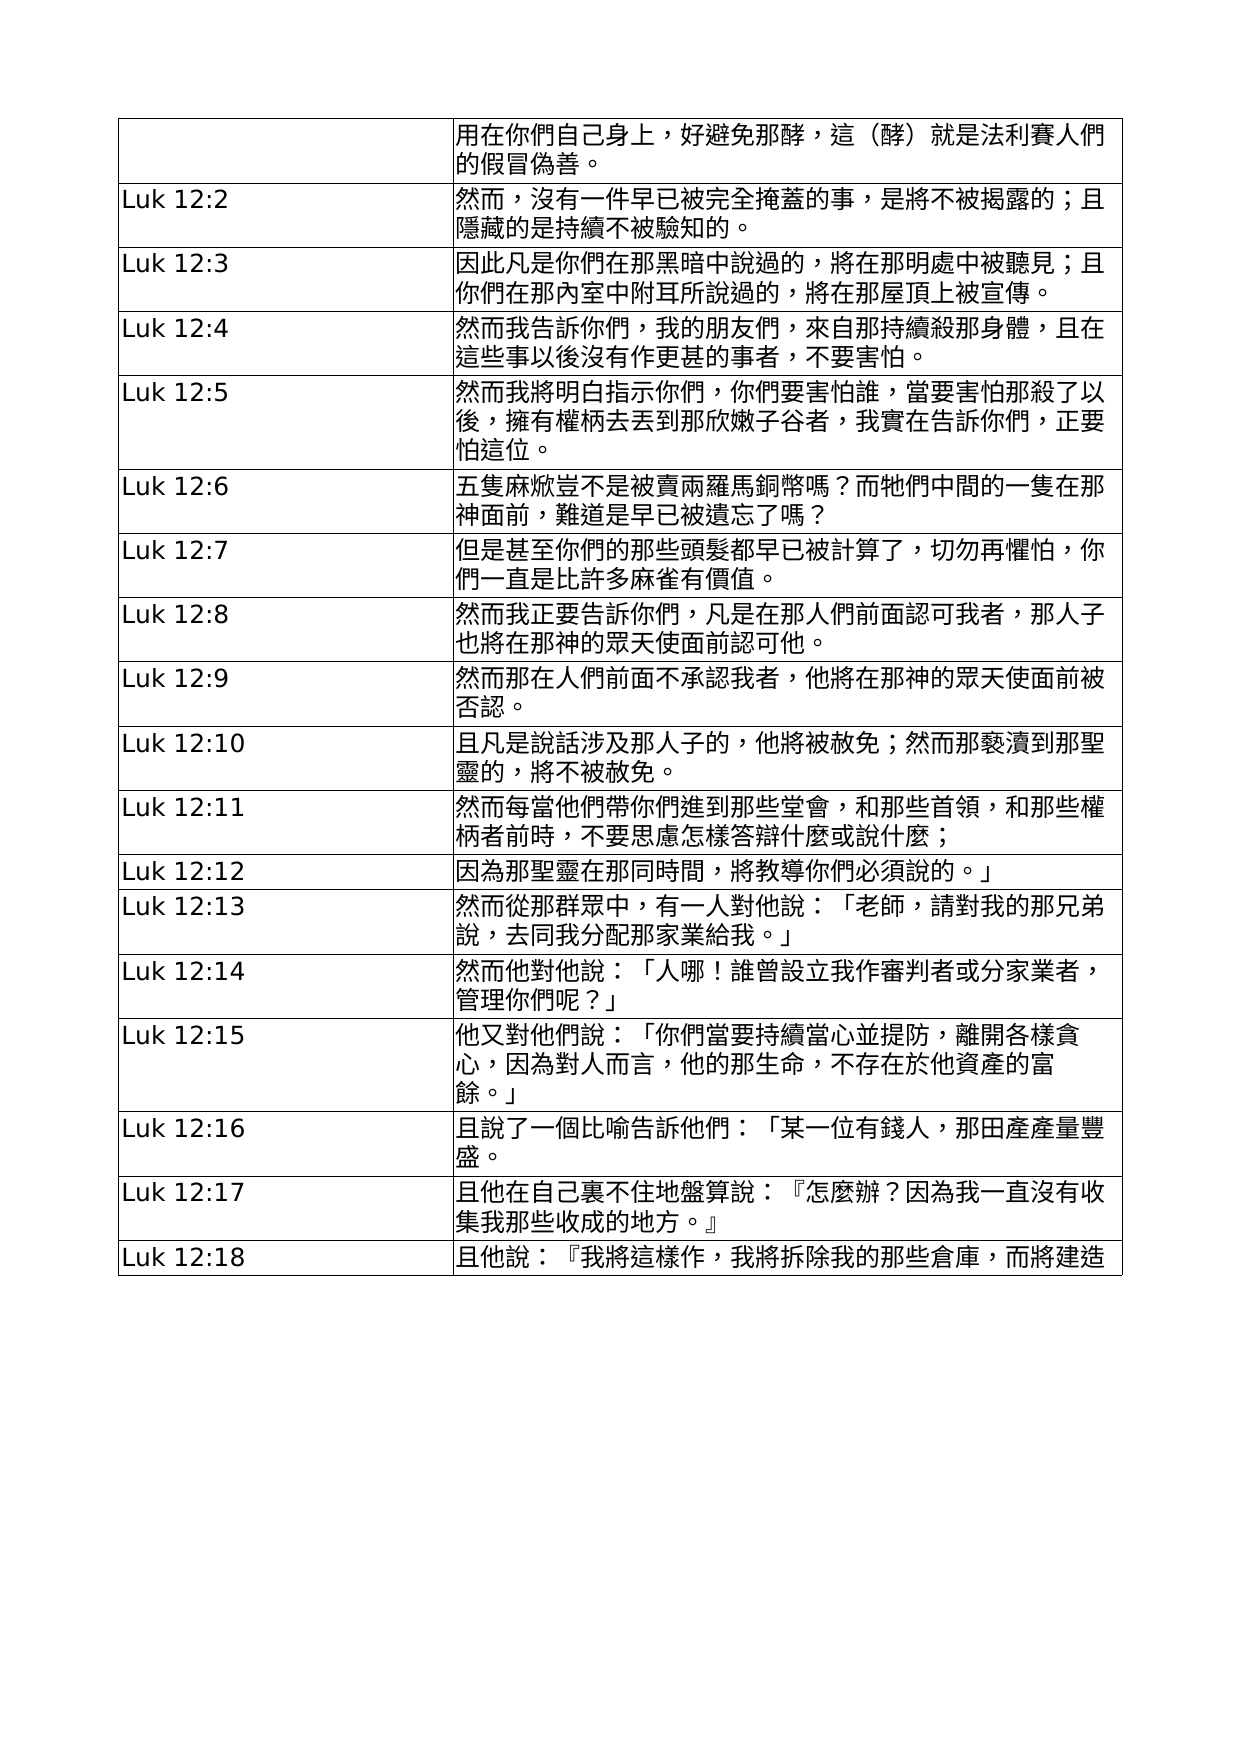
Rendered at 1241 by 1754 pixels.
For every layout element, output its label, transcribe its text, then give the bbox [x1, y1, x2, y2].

table_cell 因此凡是你們在那黑暗中說過的，將在那明處中被聽見；且你們在那內室中附耳所說過的，將在那屋頂上被宣傳。 [454, 248, 1122, 311]
table_cell 然而那在人們前面不承認我者，他將在那神的眾天使面前被否認。 [454, 662, 1122, 726]
table_cell 然而我將明白指示你們，你們要害怕誰，當要害怕那殺了以後，擁有權柄去丟到那欣嫩子谷者，我實在告訴你們，正要怕這位。 [454, 376, 1122, 469]
table_cell Luk 12:5 [119, 376, 453, 469]
table_cell 且凡是說話涉及那人子的，他將被赦免；然而那褻瀆到那聖靈的，將不被赦免。 [454, 727, 1122, 790]
table_cell Luk 12:12 [119, 855, 453, 889]
table_cell Luk 12:6 [119, 470, 453, 533]
table_cell Luk 12:14 [119, 955, 453, 1018]
table_cell 然而從那群眾中，有一人對他說：「老師，請對我的那兄弟說，去同我分配那家業給我。」 [454, 890, 1122, 954]
table_cell 五隻麻焮豈不是被賣兩羅馬銅幣嗎？而牠們中間的一隻在那神面前，難道是早已被遺忘了嗎？ [454, 470, 1122, 533]
table_cell Luk 12:11 [119, 791, 453, 854]
table_cell 然而每當他們帶你們進到那些堂會，和那些首領，和那些權柄者前時，不要思慮怎樣答辯什麼或說什麼； [454, 791, 1122, 854]
table_cell Luk 12:9 [119, 662, 453, 726]
table_cell Luk 12:10 [119, 727, 453, 790]
table_cell 且他在自己裏不住地盤算說：『怎麼辦？因為我一直沒有收集我那些收成的地方。』 [454, 1177, 1122, 1240]
table_cell 但是甚至你們的那些頭髮都早已被計算了，切勿再懼怕，你們一直是比許多麻雀有價值。 [454, 534, 1122, 597]
table_cell 然而我正要告訴你們，凡是在那人們前面認可我者，那人子也將在那神的眾天使面前認可他。 [454, 598, 1122, 661]
table_cell Luk 12:4 [119, 312, 453, 375]
table_cell 然而我告訴你們，我的朋友們，來自那持續殺那身體，且在這些事以後沒有作更甚的事者，不要害怕。 [454, 312, 1122, 375]
table_cell Luk 12:16 [119, 1112, 453, 1176]
table_cell 然而，沒有一件早已被完全掩蓋的事，是將不被揭露的；且隱藏的是持續不被驗知的。 [454, 184, 1122, 247]
table_cell 且說了一個比喻告訴他們：「某一位有錢人，那田產產量豐盛。 [454, 1112, 1122, 1176]
table_cell 因為那聖靈在那同時間，將教導你們必須說的。」 [454, 855, 1122, 889]
table_cell Luk 12:2 [119, 184, 453, 247]
table_cell Luk 12:7 [119, 534, 453, 597]
table_cell 他又對他們說：「你們當要持續當心並提防，離開各樣貪心，因為對人而言，他的那生命，不存在於他資產的富餘。」 [454, 1019, 1122, 1111]
table_cell Luk 12:3 [119, 248, 453, 311]
table_cell Luk 12:17 [119, 1177, 453, 1240]
table_cell Luk 12:18 [119, 1241, 453, 1275]
table_cell Luk 12:13 [119, 890, 453, 954]
table_cell 用在你們自己身上，好避免那酵，這（酵）就是法利賽人們的假冒偽善。 [454, 119, 1122, 182]
table_cell 然而他對他說：「人哪！誰曾設立我作審判者或分家業者，管理你們呢？」 [454, 955, 1122, 1018]
table_cell 且他說：『我將這樣作，我將拆除我的那些倉庫，而將建造 [454, 1241, 1122, 1275]
table_cell Luk 12:15 [119, 1019, 453, 1111]
table_cell Luk 12:8 [119, 598, 453, 661]
table_cell [119, 119, 453, 182]
